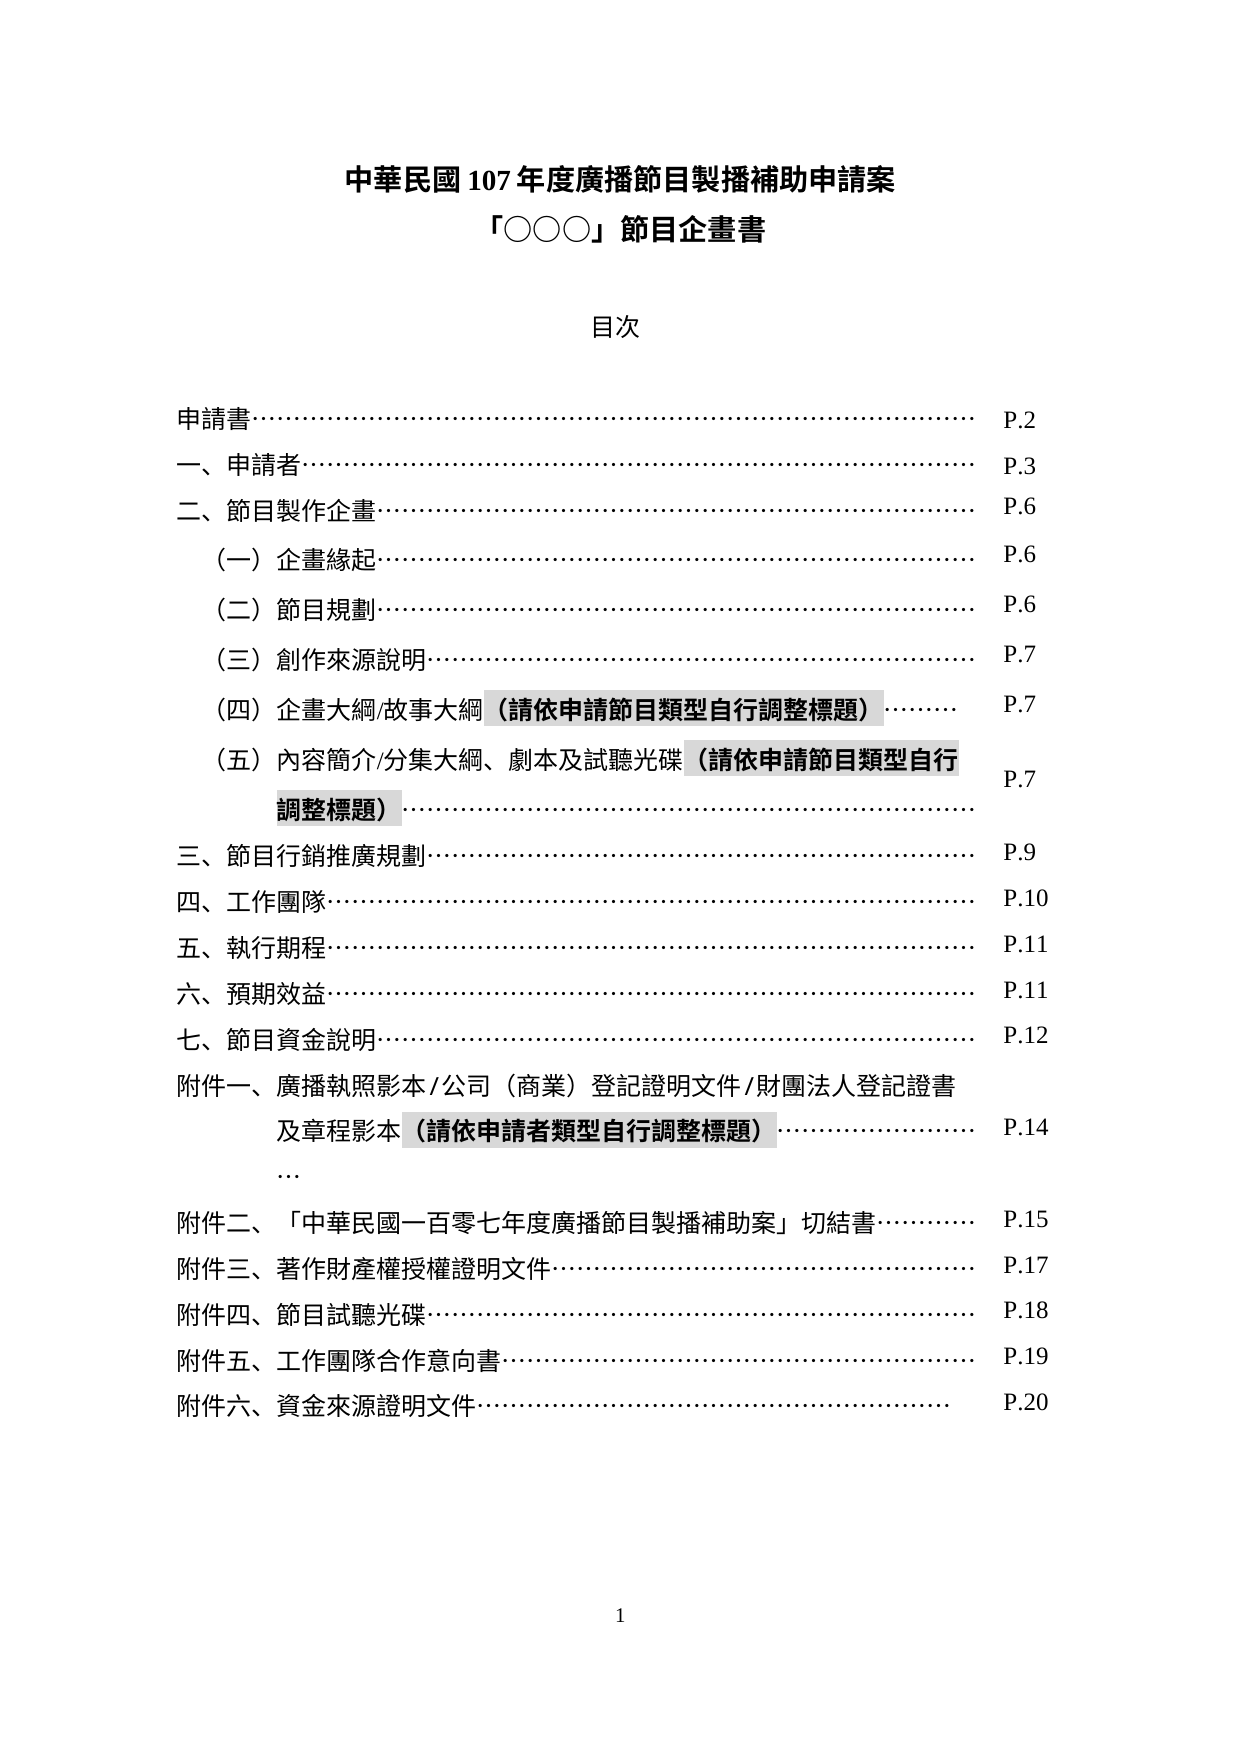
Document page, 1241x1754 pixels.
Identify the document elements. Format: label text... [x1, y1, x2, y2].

table_cell P.15 [992, 1196, 1066, 1242]
table_cell P.20 [992, 1379, 1066, 1425]
table_cell P.9 [992, 829, 1066, 875]
table_cell 五、執行期程…………………………………………………………………… [165, 921, 992, 967]
table_cell [165, 346, 1066, 392]
table_cell 四、工作團隊…………………………………………………………………… [165, 875, 992, 921]
table_cell 申請書…………………………………………………………………………… [165, 392, 992, 437]
table_cell P.10 [992, 875, 1066, 921]
table_cell P.11 [992, 921, 1066, 967]
table_cell 附件三、著作財產權授權證明文件…………………………………………… [165, 1242, 992, 1287]
table_cell P.14 [992, 1058, 1066, 1196]
table_cell P.7 [992, 679, 1066, 729]
table_cell 六、預期效益…………………………………………………………………… [165, 967, 992, 1012]
table_cell P.6 [992, 529, 1066, 579]
table_cell 七、節目資金說明……………………………………………………………… [165, 1013, 992, 1058]
table_cell P.6 [992, 483, 1066, 529]
table_cell P.12 [992, 1013, 1066, 1058]
table_cell 二、節目製作企畫……………………………………………………………… [165, 483, 992, 529]
table_cell 一、申請者……………………………………………………………………… [165, 438, 992, 483]
table_cell 附件一、廣播執照影本/公司（商業）登記證明文件/財團法人登記證書及章程影本（請依申請者類型自行調整標題）……………………… [165, 1058, 992, 1196]
table_cell （二）節目規劃……………………………………………………………… [165, 579, 992, 629]
table_cell P.6 [992, 579, 1066, 629]
table_cell （五）內容簡介/分集大綱、劇本及試聽光碟（請依申請節目類型自行調整標題）…………………………………………………………… [165, 729, 992, 829]
table_cell （一）企畫緣起……………………………………………………………… [165, 529, 992, 579]
table_cell P.7 [992, 629, 1066, 679]
table_cell 附件六、資金來源證明文件………………………………………………… [165, 1379, 992, 1425]
table_cell P.3 [992, 438, 1066, 483]
table_cell 附件五、工作團隊合作意向書………………………………………………… [165, 1333, 992, 1379]
table_cell P.19 [992, 1333, 1066, 1379]
table_cell 三、節目行銷推廣規劃………………………………………………………… [165, 829, 992, 875]
text 中華民國107年度廣播節目製播補助申請案 [165, 150, 1075, 200]
table_cell 附件四、節目試聽光碟………………………………………………………… [165, 1288, 992, 1333]
table_cell P.17 [992, 1242, 1066, 1287]
table_cell P.11 [992, 967, 1066, 1012]
text 「○○○」節目企畫書 [165, 200, 1075, 250]
table_cell （三）創作來源說明………………………………………………………… [165, 629, 992, 679]
table_cell P.7 [992, 729, 1066, 829]
table_cell 附件二、「中華民國一百零七年度廣播節目製播補助案」切結書………… [165, 1196, 992, 1242]
table_cell P.2 [992, 392, 1066, 437]
table_cell （四）企畫大綱/故事大綱（請依申請節目類型自行調整標題）……… [165, 679, 992, 729]
table_header 目次 [165, 300, 1066, 346]
table_cell P.18 [992, 1288, 1066, 1333]
